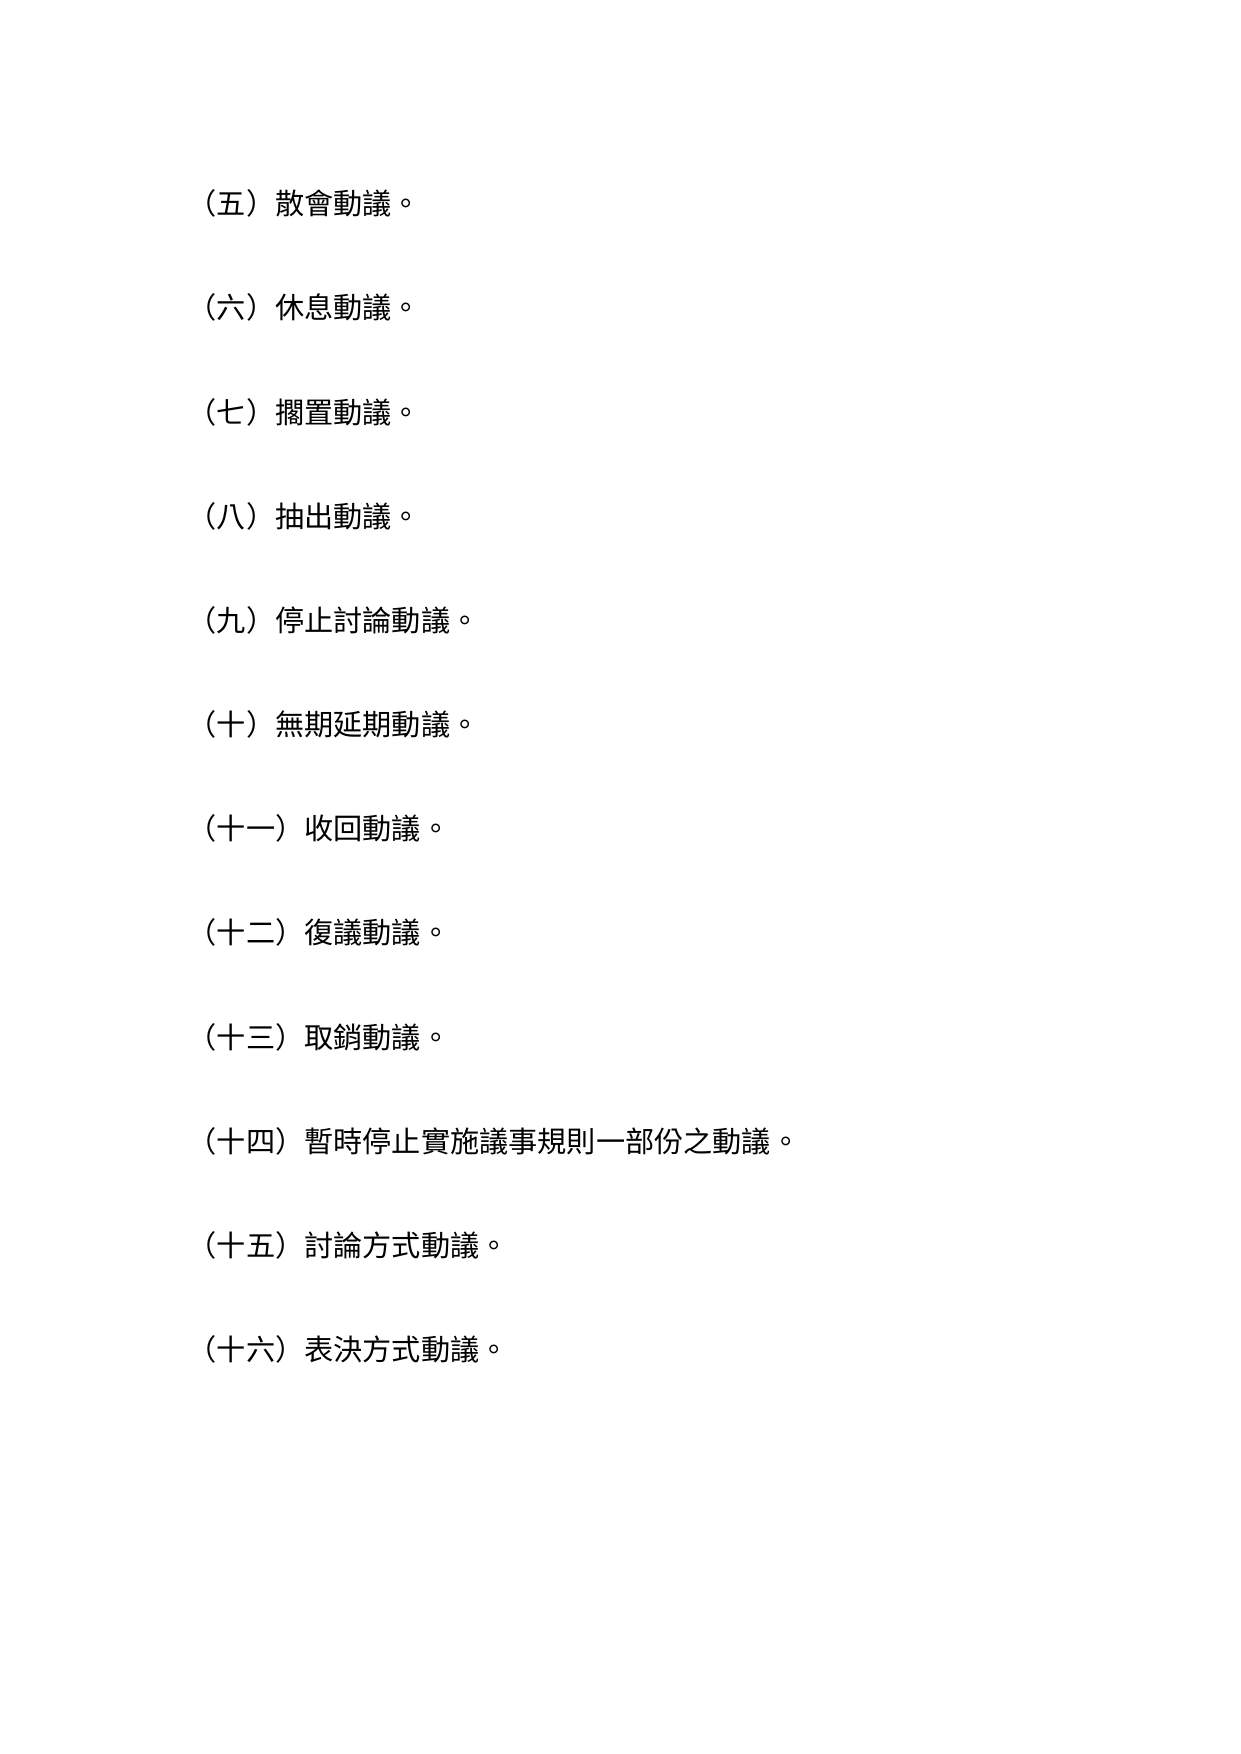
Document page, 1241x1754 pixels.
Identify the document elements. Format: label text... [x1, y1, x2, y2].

text （十）無期延期動議。 [187, 685, 1053, 760]
text （十五）討論方式動議。 [187, 1206, 1053, 1281]
text （七）擱置動議。 [187, 373, 1053, 448]
text （十四）暫時停止實施議事規則一部份之動議。 [187, 1102, 1053, 1177]
text （八）抽出動議。 [187, 477, 1053, 552]
text （十一）收回動議。 [187, 789, 1053, 864]
text （六）休息動議。 [187, 269, 1053, 344]
text （十三）取銷動議。 [187, 998, 1053, 1073]
text （五）散會動議。 [187, 164, 1053, 239]
text （十二）復議動議。 [187, 894, 1053, 969]
text （十六）表決方式動議。 [187, 1310, 1053, 1385]
text （九）停止討論動議。 [187, 581, 1053, 656]
